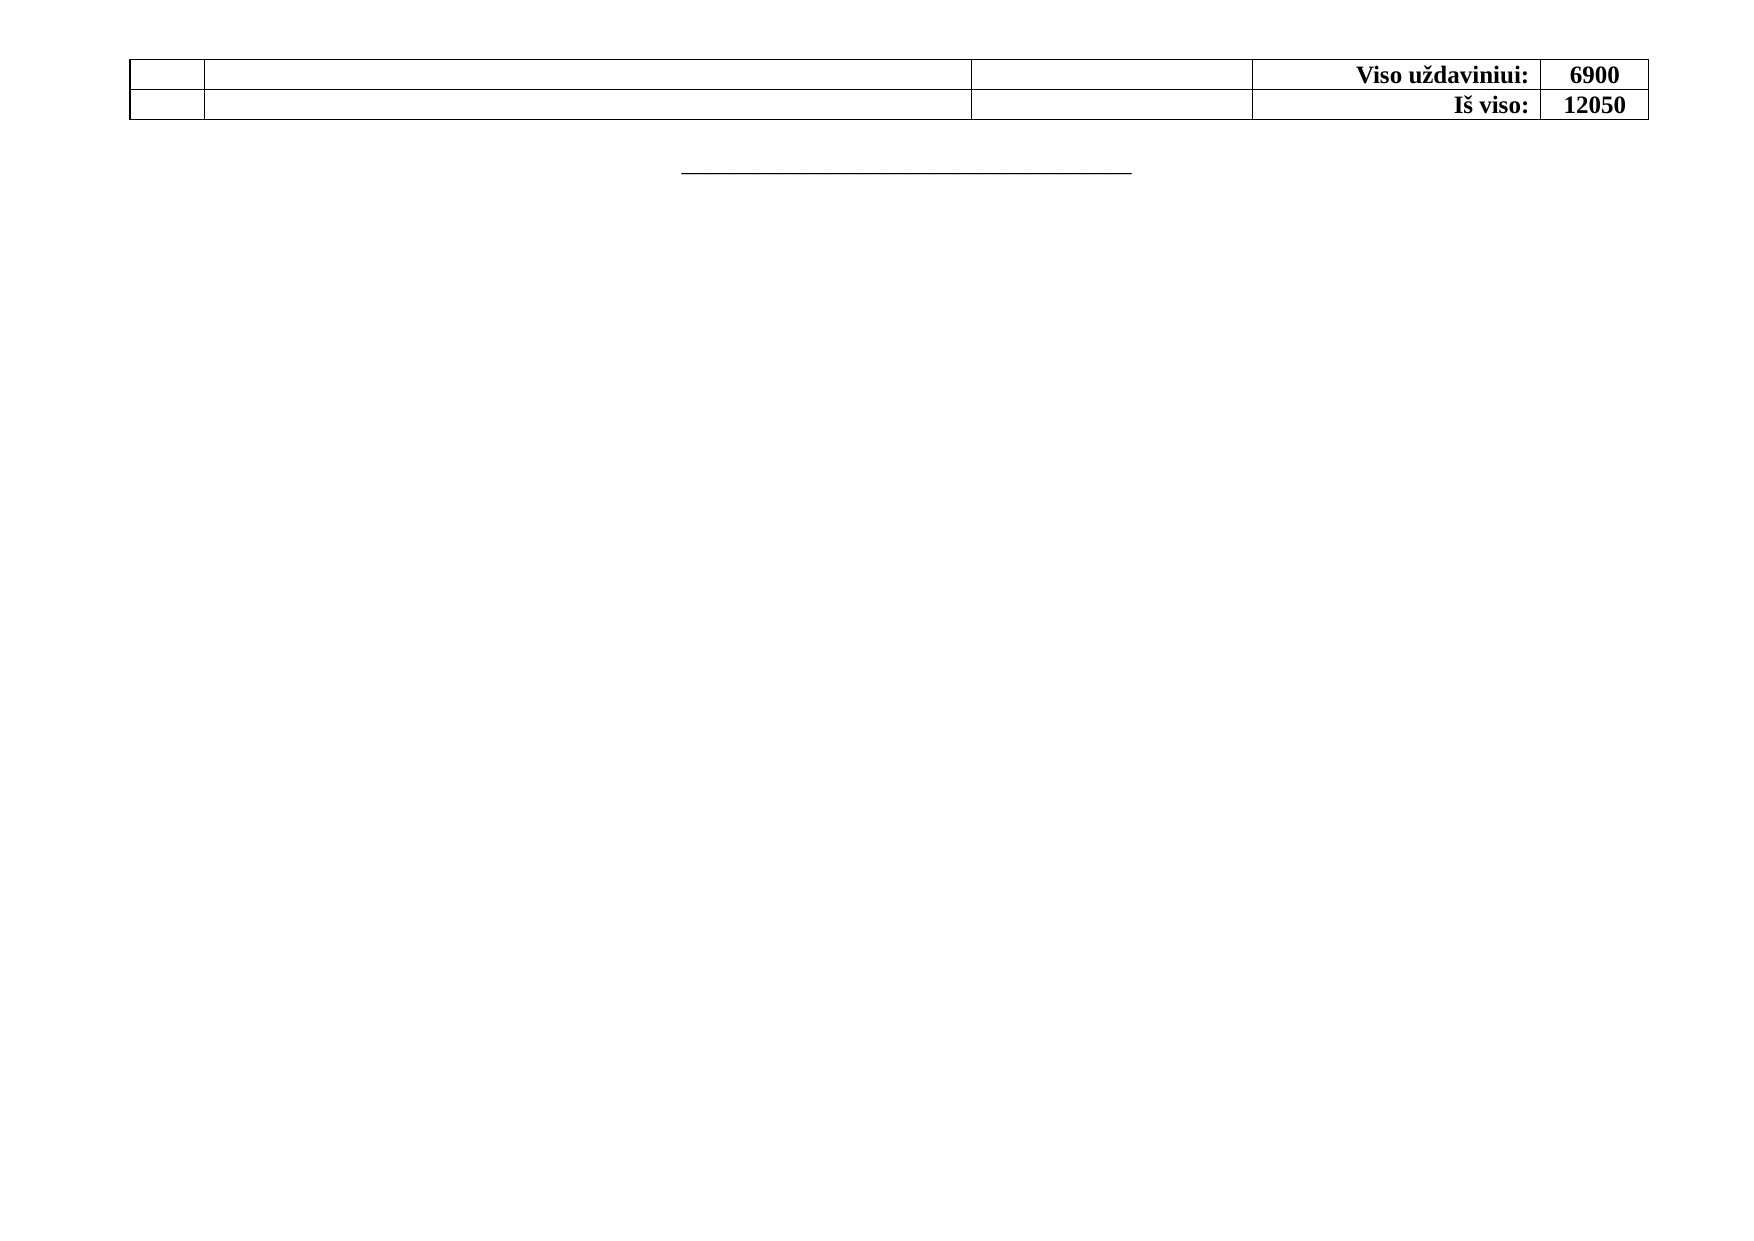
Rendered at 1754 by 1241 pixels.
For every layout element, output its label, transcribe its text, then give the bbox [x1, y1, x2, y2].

table_cell [205, 60, 971, 89]
table_cell Iš viso: [1253, 90, 1540, 119]
table_cell [205, 90, 971, 119]
table_cell [972, 90, 1252, 119]
table_cell [131, 90, 204, 119]
text ____________________________________ [118, 148, 1695, 177]
table_cell 6900 [1541, 60, 1648, 89]
table_cell [131, 60, 204, 89]
table_cell [972, 60, 1252, 89]
table_cell 12050 [1541, 90, 1648, 119]
table_cell Viso uždaviniui: [1253, 60, 1540, 89]
